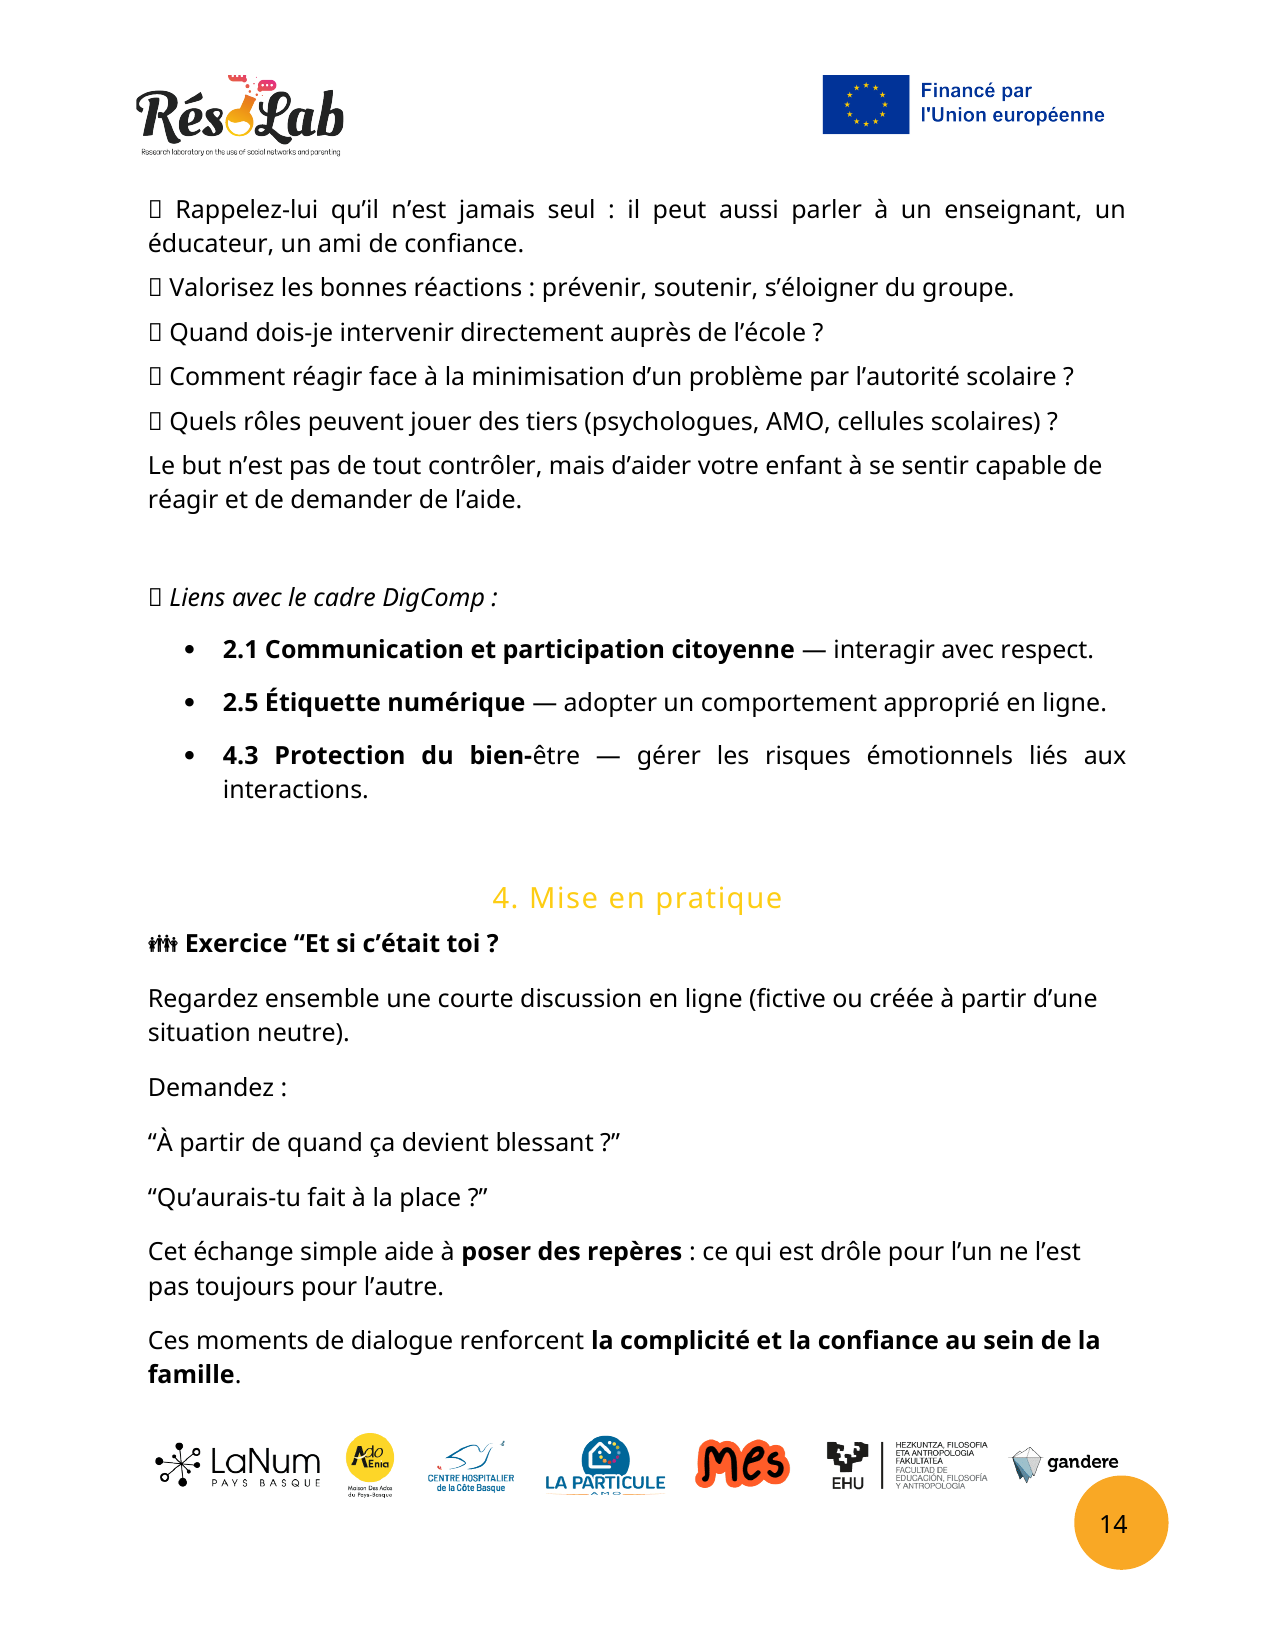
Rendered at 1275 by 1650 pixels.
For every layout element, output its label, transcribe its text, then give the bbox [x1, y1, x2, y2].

picture [136, 75, 344, 158]
text ✅ Comment réagir face à la minimisation d’un problème par l’autorité scolaire ? [148, 359, 1127, 393]
picture [147, 1430, 1128, 1500]
text Demandez : [148, 1069, 1127, 1103]
list 4.3 Protection du bien-être — gérer les risques émotionnels liés aux interactions. [185, 738, 1127, 806]
text “À partir de quand ça devient blessant ?” [148, 1124, 1127, 1158]
text ✅ Rappelez-lui qu’il n’est jamais seul : il peut aussi parler à un enseignant, un éducateur, un ami de confiance. [148, 192, 1127, 260]
text Cet échange simple aide à poser des repères : ce qui est drôle pour l’un ne l’est pas toujours pour l’autre. [148, 1234, 1127, 1302]
text ✅ Quand dois-je intervenir directement auprès de l’école ? [148, 314, 1127, 349]
text 👪 Exercice “Et si c’était toi ? [148, 926, 1127, 959]
text 🧩 Liens avec le cadre DigComp : [148, 579, 1127, 613]
text ✅ Quels rôles peuvent jouer des tiers (psychologues, AMO, cellules scolaires) ? [148, 403, 1127, 438]
text Regardez ensemble une courte discussion en ligne (fictive ou créée à partir d’une situation neutre). [148, 980, 1127, 1048]
text ✅ Valorisez les bonnes réactions : prévenir, soutenir, s’éloigner du groupe. [148, 270, 1127, 304]
picture [818, 75, 1117, 135]
text 4. Mise en pratique [148, 877, 1127, 917]
list 2.1 Communication et participation citoyenne — interagir avec respect. [185, 632, 1127, 666]
text “Qu’aurais-tu fait à la place ?” [148, 1179, 1127, 1213]
text Le but n’est pas de tout contrôler, mais d’aider votre enfant à se sentir capable de réagir et de demander de l’aide. [148, 448, 1127, 516]
list 2.5 Étiquette numérique — adopter un comportement approprié en ligne. [185, 685, 1127, 719]
text Ces moments de dialogue renforcent la complicité et la confiance au sein de la famille. [148, 1323, 1127, 1391]
